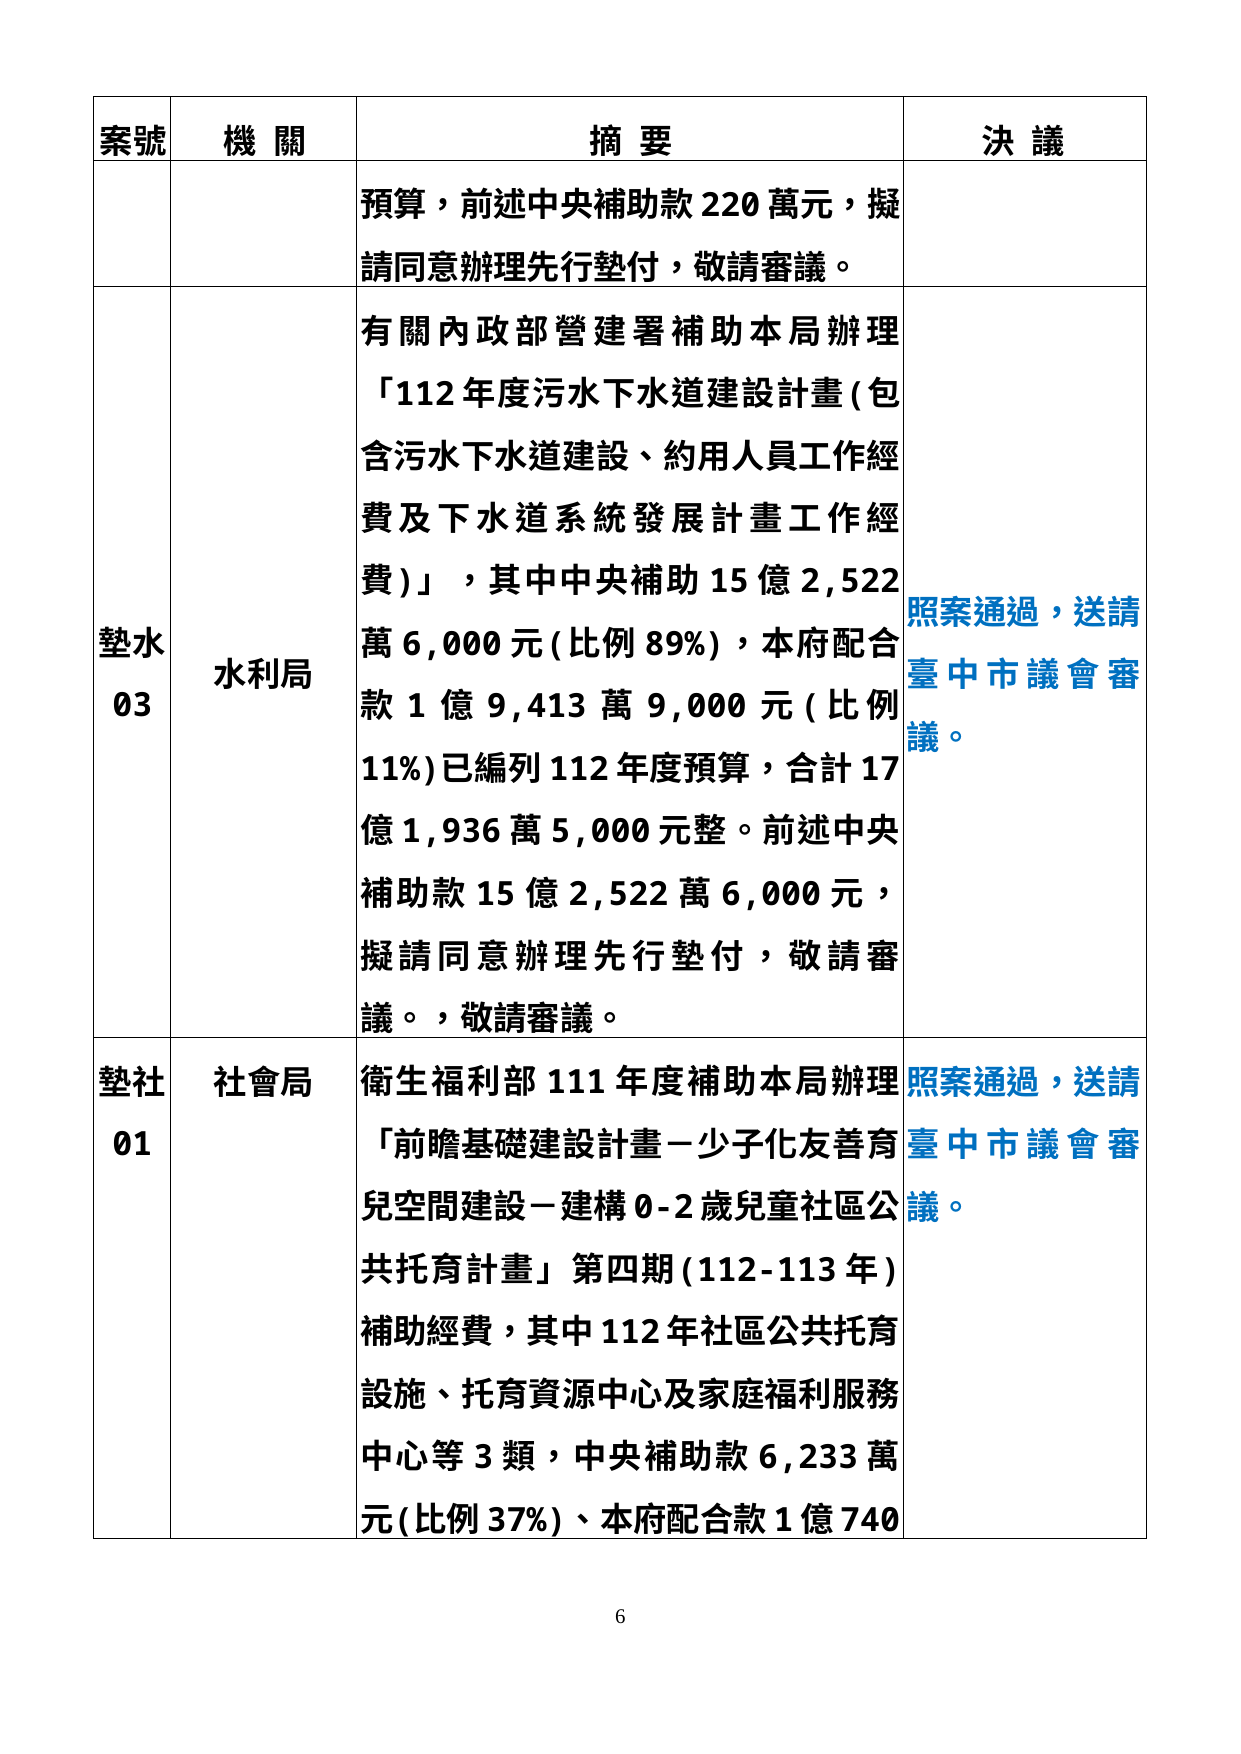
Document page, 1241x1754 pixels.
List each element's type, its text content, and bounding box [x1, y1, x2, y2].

table_cell 墊水03 [94, 287, 170, 1037]
table_cell 社會局 [171, 1038, 356, 1538]
table_cell [171, 161, 356, 286]
table_cell 照案通過，送請臺中市議會審議。 [904, 1038, 1146, 1538]
table_header 摘 要 [357, 97, 903, 160]
table_cell 預算，前述中央補助款220萬元，擬請同意辦理先行墊付，敬請審議。 [357, 161, 903, 286]
table_cell 照案通過，送請臺中市議會審議。 [904, 287, 1146, 1037]
table_cell [94, 161, 170, 286]
table_cell 水利局 [171, 287, 356, 1037]
table_cell 墊社01 [94, 1038, 170, 1538]
table_cell 有關內政部營建署補助本局辦理「112年度污水下水道建設計畫(包含污水下水道建設、約用人員工作經費及下水道系統發展計畫工作經費)」，其中中央補助15億2,522萬6,000元(比例89%)，本府配合款1億9,413萬9,000元(比例11%)已編列112年度預算，合計17億1,936萬5,000元整。前述中央補助款15億2,522萬6,000元，擬請同意辦理先行墊付，敬請審議。，敬請審議。 [357, 287, 903, 1037]
table_cell 衛生福利部111年度補助本局辦理「前瞻基礎建設計畫－少子化友善育兒空間建設－建構0-2歲兒童社區公共托育計畫」第四期(112-113年)補助經費，其中112年社區公共托育設施、托育資源中心及家庭福利服務中心等3類，中央補助款6,233萬元(比例37%)、本府配合款1億740 [357, 1038, 903, 1538]
table_header 案號 [94, 97, 170, 160]
table_header 機 關 [171, 97, 356, 160]
table_header 決 議 [904, 97, 1146, 160]
table_cell [904, 161, 1146, 286]
